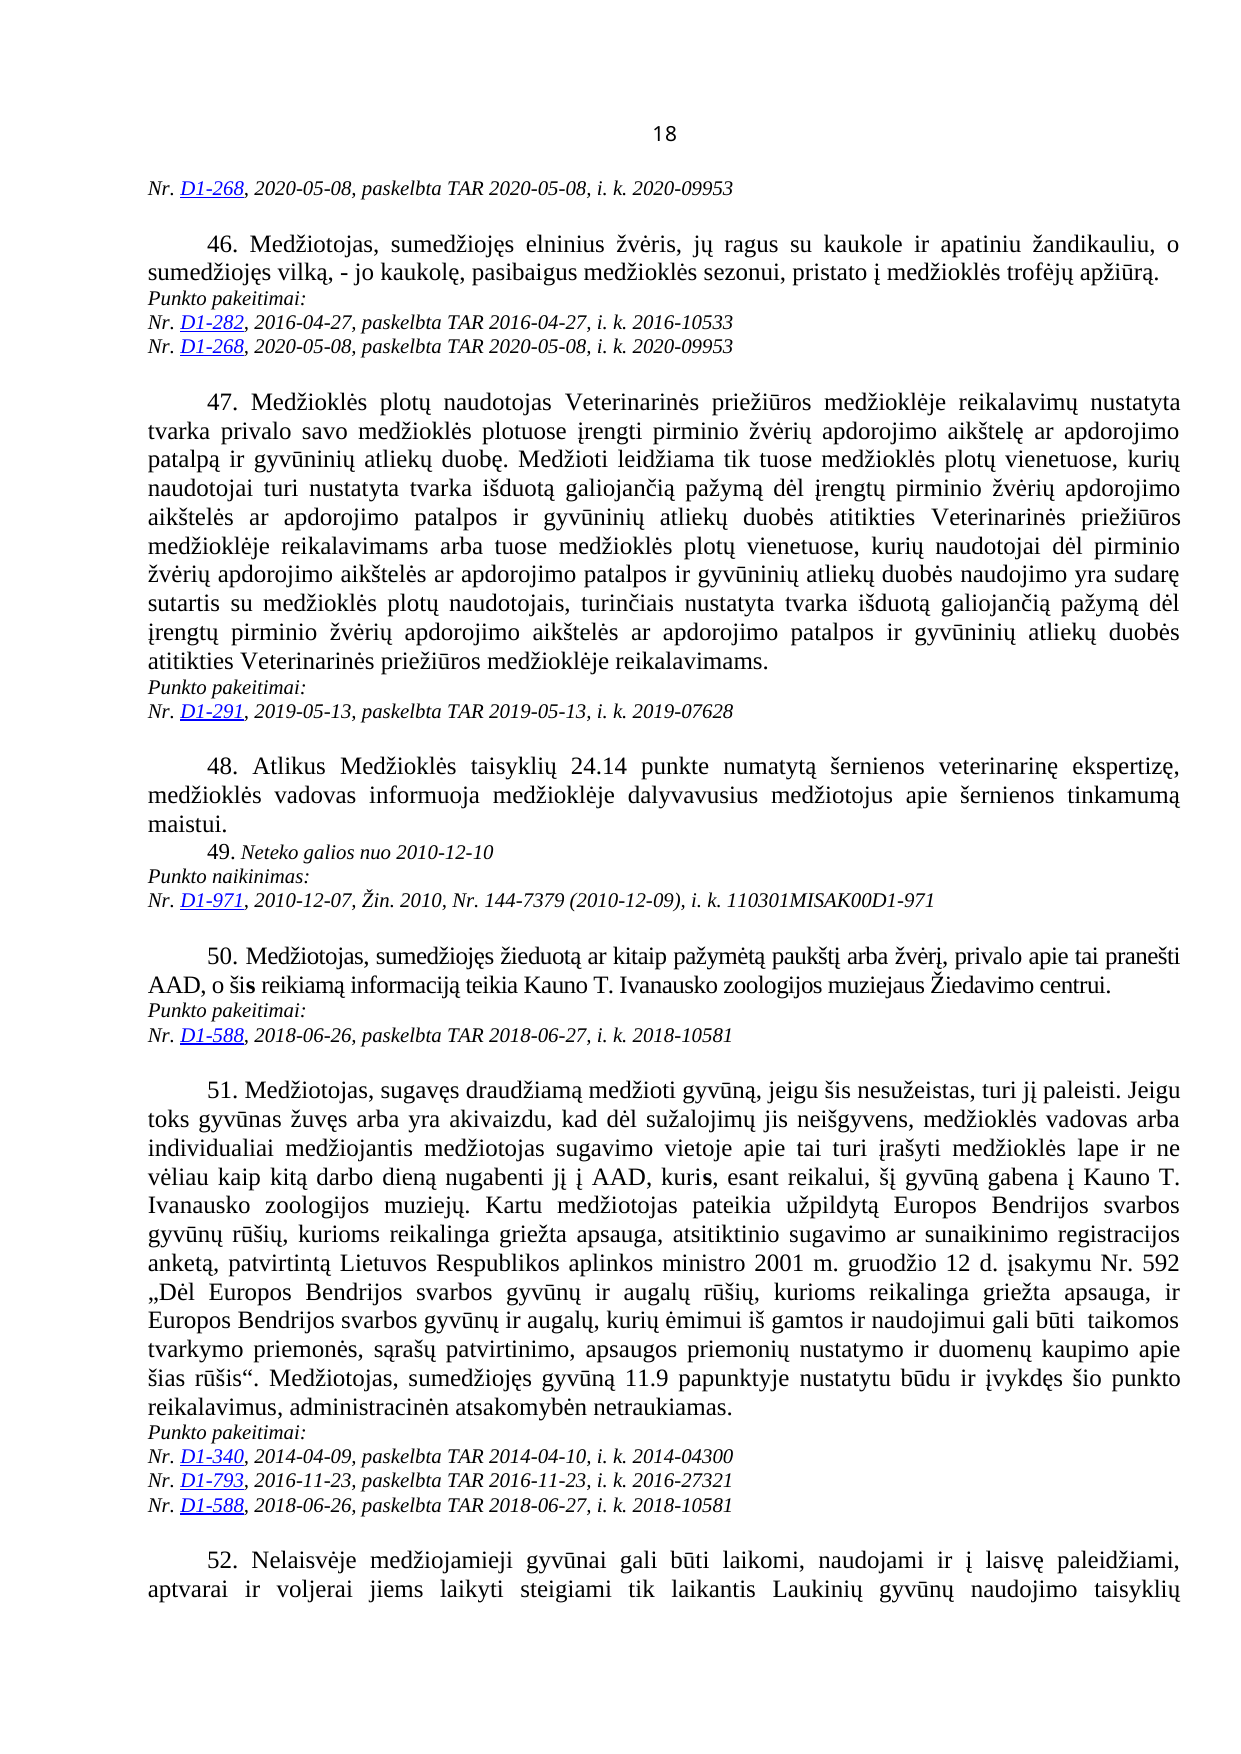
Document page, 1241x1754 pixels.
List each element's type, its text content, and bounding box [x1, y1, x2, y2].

text 48. Atlikus Medžioklės taisyklių 24.14 punkte numatytą šernienos veterinarinę ekspertizę, medžioklės vadovas informuoja medžioklėje dalyvavusius medžiotojus apie šernienos tinkamumą maistui. [148, 751, 1181, 838]
text 49. Neteko galios nuo 2010-12-10 [148, 838, 1181, 864]
text Punkto pakeitimai: [148, 286, 1181, 310]
text Nr. D1-971, 2010-12-07, Žin. 2010, Nr. 144-7379 (2010-12-09), i. k. 110301MISAK00D1-971 [148, 888, 1181, 912]
text Nr. D1-588, 2018-06-26, paskelbta TAR 2018-06-27, i. k. 2018-10581 [148, 1492, 1181, 1517]
text Punkto naikinimas: [148, 864, 1181, 888]
text 52. Nelaisvėje medžiojamieji gyvūnai gali būti laikomi, naudojami ir į laisvę paleidžiami, aptvarai ir voljerai jiems laikyti steigiami tik laikantis Laukinių gyvūnų naudojimo taisyklių [148, 1545, 1181, 1603]
text Nr. D1-340, 2014-04-09, paskelbta TAR 2014-04-10, i. k. 2014-04300 [148, 1444, 1181, 1468]
text Punkto pakeitimai: [148, 1420, 1181, 1444]
text Nr. D1-588, 2018-06-26, paskelbta TAR 2018-06-27, i. k. 2018-10581 [148, 1022, 1181, 1047]
text 47. Medžioklės plotų naudotojas Veterinarinės priežiūros medžioklėje reikalavimų nustatyta tvarka privalo savo medžioklės plotuose įrengti pirminio žvėrių apdorojimo aikštelę ar apdorojimo patalpą ir gyvūninių atliekų duobę. Medžioti leidžiama tik tuose medžioklės plotų vienetuose, kurių naudotojai turi nustatyta tvarka išduotą galiojančią pažymą dėl įrengtų pirminio žvėrių apdorojimo aikštelės ar apdorojimo patalpos ir gyvūninių atliekų duobės atitikties Veterinarinės priežiūros medžioklėje reikalavimams arba tuose medžioklės plotų vienetuose, kurių naudotojai dėl pirminio žvėrių apdorojimo aikštelės ar apdorojimo patalpos ir gyvūninių atliekų duobės naudojimo yra sudarę sutartis su medžioklės plotų naudotojais, turinčiais nustatyta tvarka išduotą galiojančią pažymą dėl įrengtų pirminio žvėrių apdorojimo aikštelės ar apdorojimo patalpos ir gyvūninių atliekų duobės atitikties Veterinarinės priežiūros medžioklėje reikalavimams. [148, 387, 1181, 674]
text 51. Medžiotojas, sugavęs draudžiamą medžioti gyvūną, jeigu šis nesužeistas, turi jį paleisti. Jeigu toks gyvūnas žuvęs arba yra akivaizdu, kad dėl sužalojimų jis neišgyvens, medžioklės vadovas arba individualiai medžiojantis medžiotojas sugavimo vietoje apie tai turi įrašyti medžioklės lape ir ne vėliau kaip kitą darbo dieną nugabenti jį į AAD, kuris, esant reikalui, šį gyvūną gabena į Kauno T. Ivanausko zoologijos muziejų. Kartu medžiotojas pateikia užpildytą Europos Bendrijos svarbos gyvūnų rūšių, kurioms reikalinga griežta apsauga, atsitiktinio sugavimo ar sunaikinimo registracijos anketą, patvirtintą Lietuvos Respublikos aplinkos ministro 2001 m. gruodžio 12 d. įsakymu Nr. 592 „Dėl Europos Bendrijos svarbos gyvūnų ir augalų rūšių, kurioms reikalinga griežta apsauga, ir Europos Bendrijos svarbos gyvūnų ir augalų, kurių ėmimui iš gamtos ir naudojimui gali būti taikomos tvarkymo priemonės, sąrašų patvirtinimo, apsaugos priemonių nustatymo ir duomenų kaupimo apie šias rūšis“. Medžiotojas, sumedžiojęs gyvūną 11.9 papunktyje nustatytu būdu ir įvykdęs šio punkto reikalavimus, administracinėn atsakomybėn netraukiamas. [148, 1075, 1181, 1420]
text Nr. D1-291, 2019-05-13, paskelbta TAR 2019-05-13, i. k. 2019-07628 [148, 699, 1181, 723]
text Punkto pakeitimai: [148, 998, 1181, 1022]
text Nr. D1-793, 2016-11-23, paskelbta TAR 2016-11-23, i. k. 2016-27321 [148, 1468, 1181, 1492]
text Punkto pakeitimai: [148, 674, 1181, 699]
text 50. Medžiotojas, sumedžiojęs žieduotą ar kitaip pažymėtą paukštį arba žvėrį, privalo apie tai pranešti AAD, o šis reikiamą informaciją teikia Kauno T. Ivanausko zoologijos muziejaus Žiedavimo centrui. [148, 941, 1181, 998]
text Nr. D1-268, 2020-05-08, paskelbta TAR 2020-05-08, i. k. 2020-09953 [148, 176, 1181, 200]
text Nr. D1-268, 2020-05-08, paskelbta TAR 2020-05-08, i. k. 2020-09953 [148, 334, 1181, 358]
text Nr. D1-282, 2016-04-27, paskelbta TAR 2016-04-27, i. k. 2016-10533 [148, 310, 1181, 334]
text 46. Medžiotojas, sumedžiojęs elninius žvėris, jų ragus su kaukole ir apatiniu žandikauliu, o sumedžiojęs vilką, - jo kaukolę, pasibaigus medžioklės sezonui, pristato į medžioklės trofėjų apžiūrą. [148, 229, 1181, 286]
